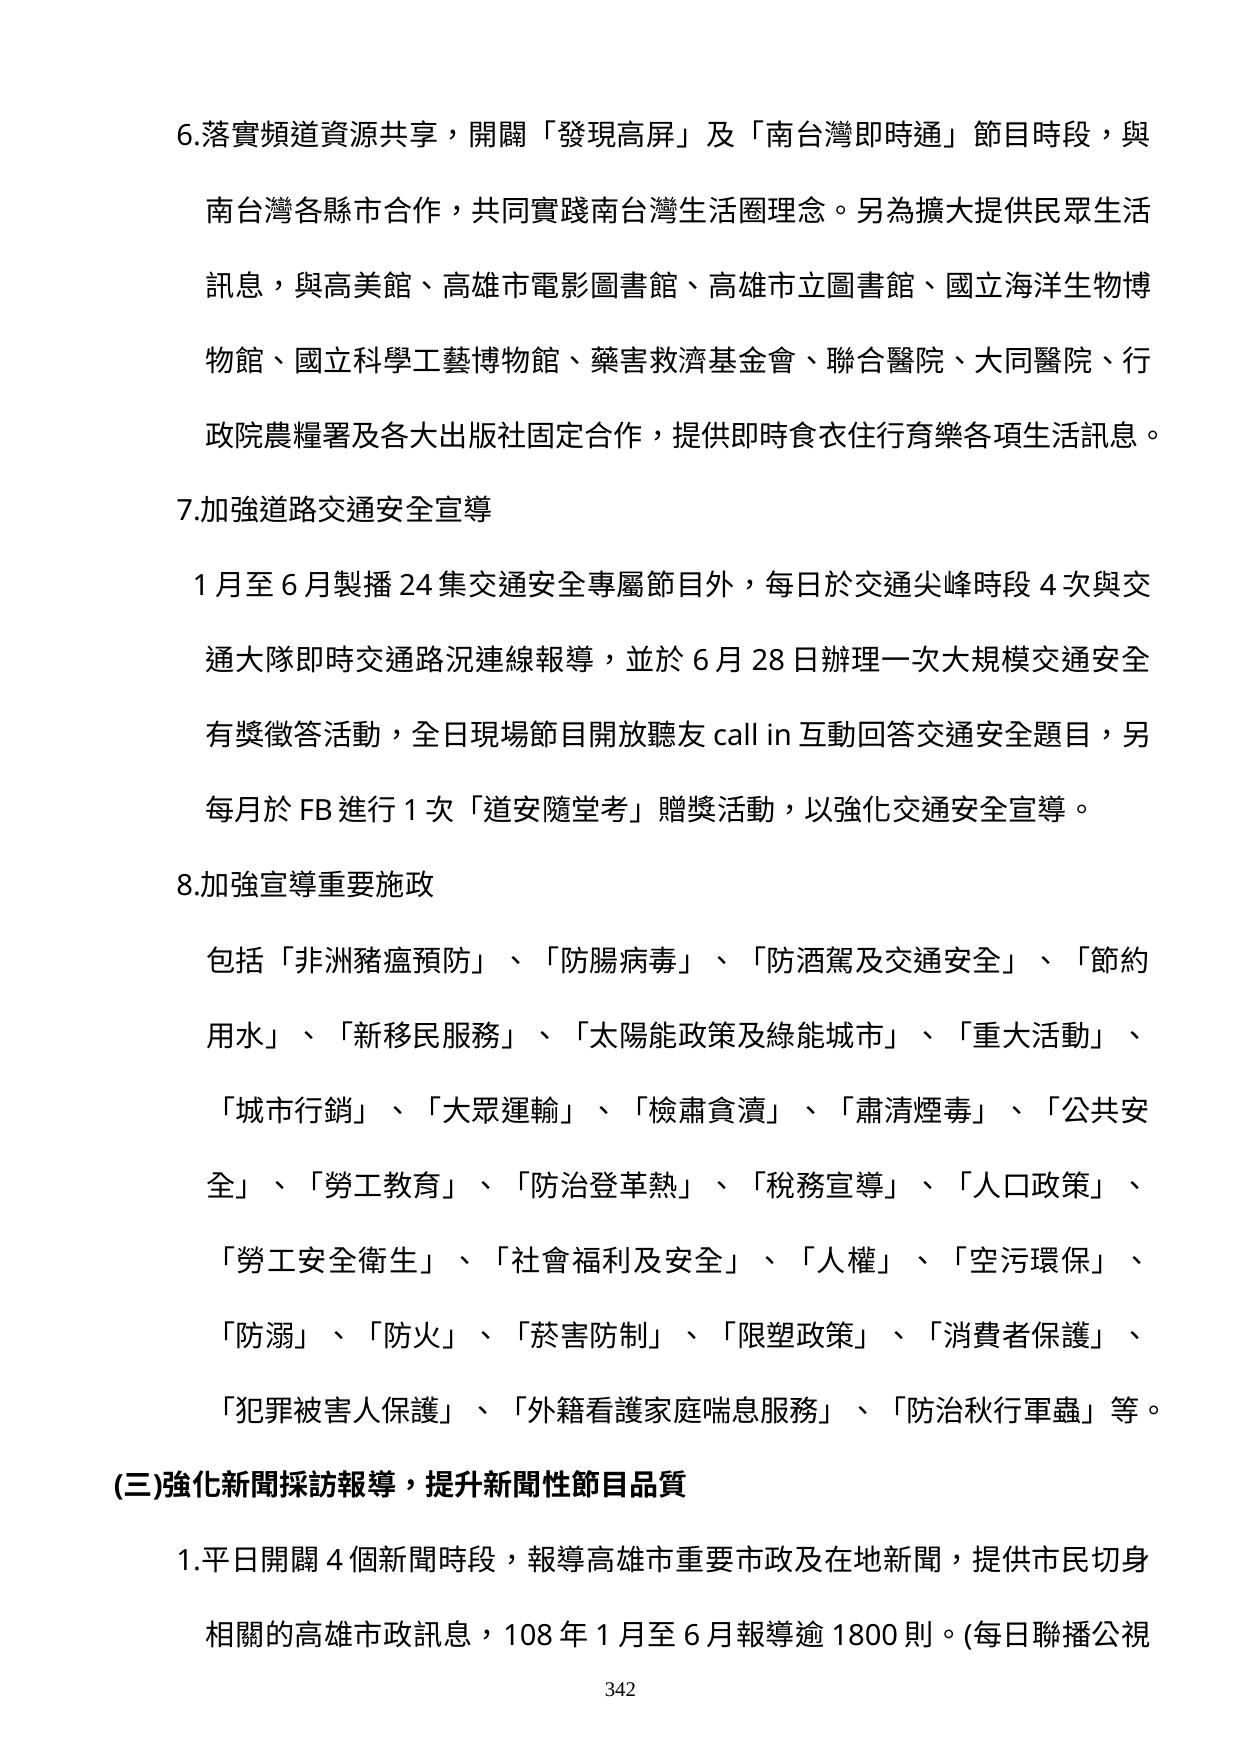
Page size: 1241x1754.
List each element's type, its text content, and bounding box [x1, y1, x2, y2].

text 包括「非洲豬瘟預防」、「防腸病毒」、「防酒駕及交通安全」、「節約用水」、「新移民服務」、「太陽能政策及綠能城市」、「重大活動」、「城市行銷」、「大眾運輸」、「檢肅貪瀆」、「肅清煙毒」、「公共安全」、「勞工教育」、「防治登革熱」、「稅務宣導」、「人口政策」、「勞工安全衛生」、「社會福利及安全」、「人權」、「空污環保」、「防溺」、「防火」、「菸害防制」、「限塑政策」、「消費者保護」、「犯罪被害人保護」、「外籍看護家庭喘息服務」、「防治秋行軍蟲」等。 [206, 914, 1152, 1439]
text 7.加強道路交通安全宣導 [176, 464, 1152, 539]
text 6.落實頻道資源共享，開闢「發現高屏」及「南台灣即時通」節目時段，與南台灣各縣市合作，共同實踐南台灣生活圈理念。另為擴大提供民眾生活訊息，與高美館、高雄市電影圖書館、高雄市立圖書館、國立海洋生物博物館、國立科學工藝博物館、藥害救濟基金會、聯合醫院、大同醫院、行政院農糧署及各大出版社固定合作，提供即時食衣住行育樂各項生活訊息。 [176, 89, 1152, 464]
text 8.加強宣導重要施政 [176, 839, 1152, 914]
text 1.平日開闢4個新聞時段，報導高雄市重要市政及在地新聞，提供市民切身相關的高雄市政訊息，108年1月至6月報導逾1800則。(每日聯播公視 [176, 1514, 1152, 1664]
text 1月至6月製播24集交通安全專屬節目外，每日於交通尖峰時段4次與交通大隊即時交通路況連線報導，並於6月28日辦理一次大規模交通安全有獎徵答活動，全日現場節目開放聽友call in互動回答交通安全題目，另每月於FB進行1次「道安隨堂考」贈獎活動，以強化交通安全宣導。 [176, 539, 1152, 839]
text (三)強化新聞採訪報導，提升新聞性節目品質 [114, 1439, 1152, 1514]
